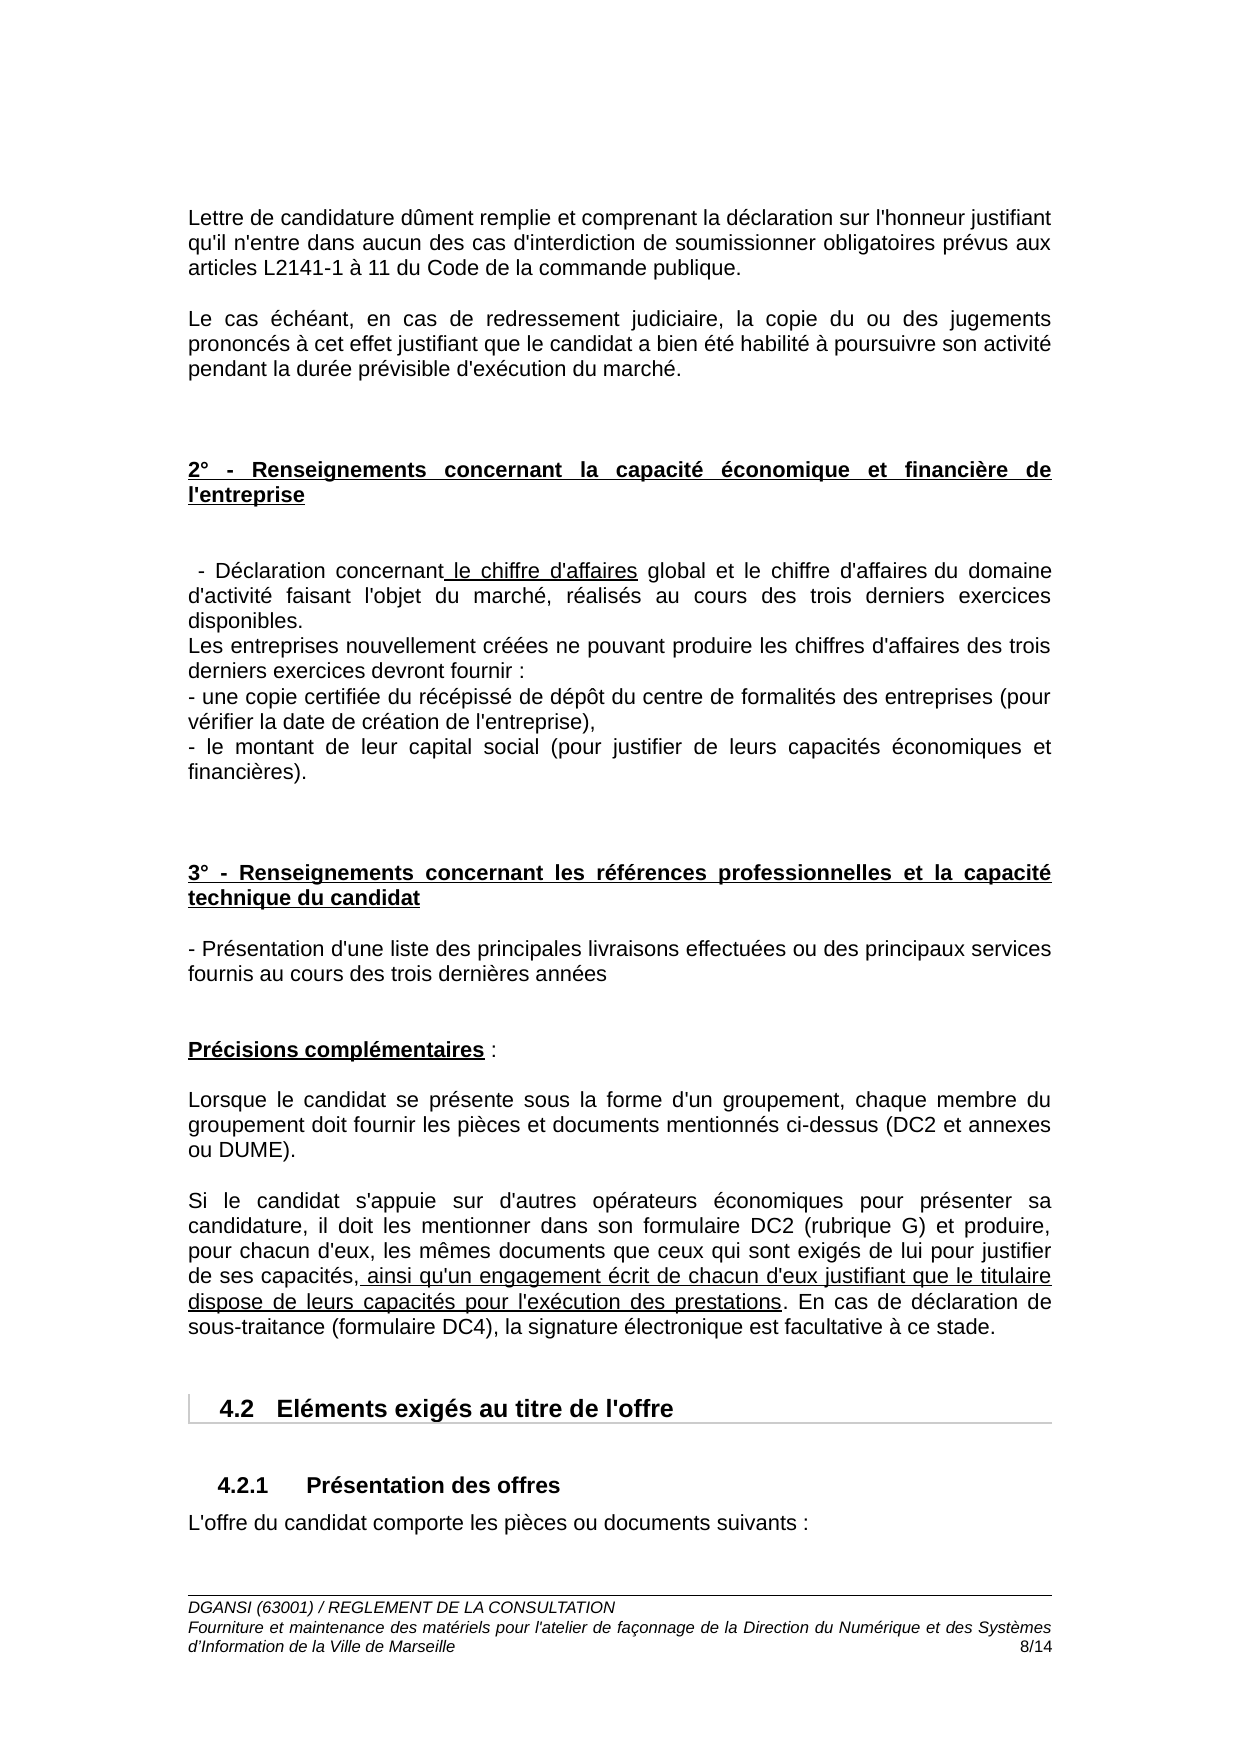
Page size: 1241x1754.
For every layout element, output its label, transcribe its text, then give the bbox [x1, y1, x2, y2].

text 2° - Renseignements concernant la capacité économique et financière de [188, 457, 1052, 479]
text - Présentation d'une liste des principales livraisons effectuées ou des principaux services fournis au cours des trois dernières années [188, 936, 1052, 986]
text Précisions complémentaires : [188, 1036, 1052, 1062]
text Si le candidat s'appuie sur d'autres opérateurs économiques pour présenter sa candidature, il doit les mentionner dans son formulaire DC2 (rubrique G) et produire, pour chacun d'eux, les mêmes documents que ceux qui sont exigés de lui pour justifier de ses capacités, ainsi qu'un engagement écrit de chacun d'eux justifiant que le titulaire dispose de leurs capacités pour l'exécution des prestations. En cas de déclaration de sous-traitance (formulaire DC4), la signature électronique est facultative à ce stade. [188, 1188, 1052, 1339]
text - une copie certifiée du récépissé de dépôt du centre de formalités des entreprises (pour vérifier la date de création de l'entreprise), [188, 683, 1052, 734]
text 3° - Renseignements concernant les références professionnelles et la capacité [188, 860, 1052, 882]
text L'offre du candidat comporte les pièces ou documents suivants : [188, 1510, 1052, 1535]
text Lorsque le candidat se présente sous la forme d'un groupement, chaque membre du groupement doit fournir les pièces et documents mentionnés ci-dessus (DC2 et annexes ou DUME). [188, 1087, 1052, 1162]
subtitle Eléments exigés au titre de l'offre [190, 1394, 1052, 1422]
text Lettre de candidature dûment remplie et comprenant la déclaration sur l'honneur justifiant qu'il n'entre dans aucun des cas d'interdiction de soumissionner obligatoires prévus aux articles L2141-1 à 11 du Code de la commande publique. [188, 204, 1052, 280]
subtitle Présentation des offres [188, 1472, 1052, 1498]
text l'entreprise [188, 480, 1052, 507]
text - le montant de leur capital social (pour justifier de leurs capacités économiques et financières). [188, 734, 1052, 784]
text Les entreprises nouvellement créées ne pouvant produire les chiffres d'affaires des trois derniers exercices devront fournir : [188, 633, 1052, 683]
text - Déclaration concernant le chiffre d'affaires global et le chiffre d'affaires du domaine d'activité faisant l'objet du marché, réalisés au cours des trois derniers exercices disponibles. [188, 557, 1052, 633]
text Le cas échéant, en cas de redressement judiciaire, la copie du ou des jugements prononcés à cet effet justifiant que le candidat a bien été habilité à poursuivre son activité pendant la durée prévisible d'exécution du marché. [188, 305, 1052, 381]
text technique du candidat [188, 883, 1052, 910]
